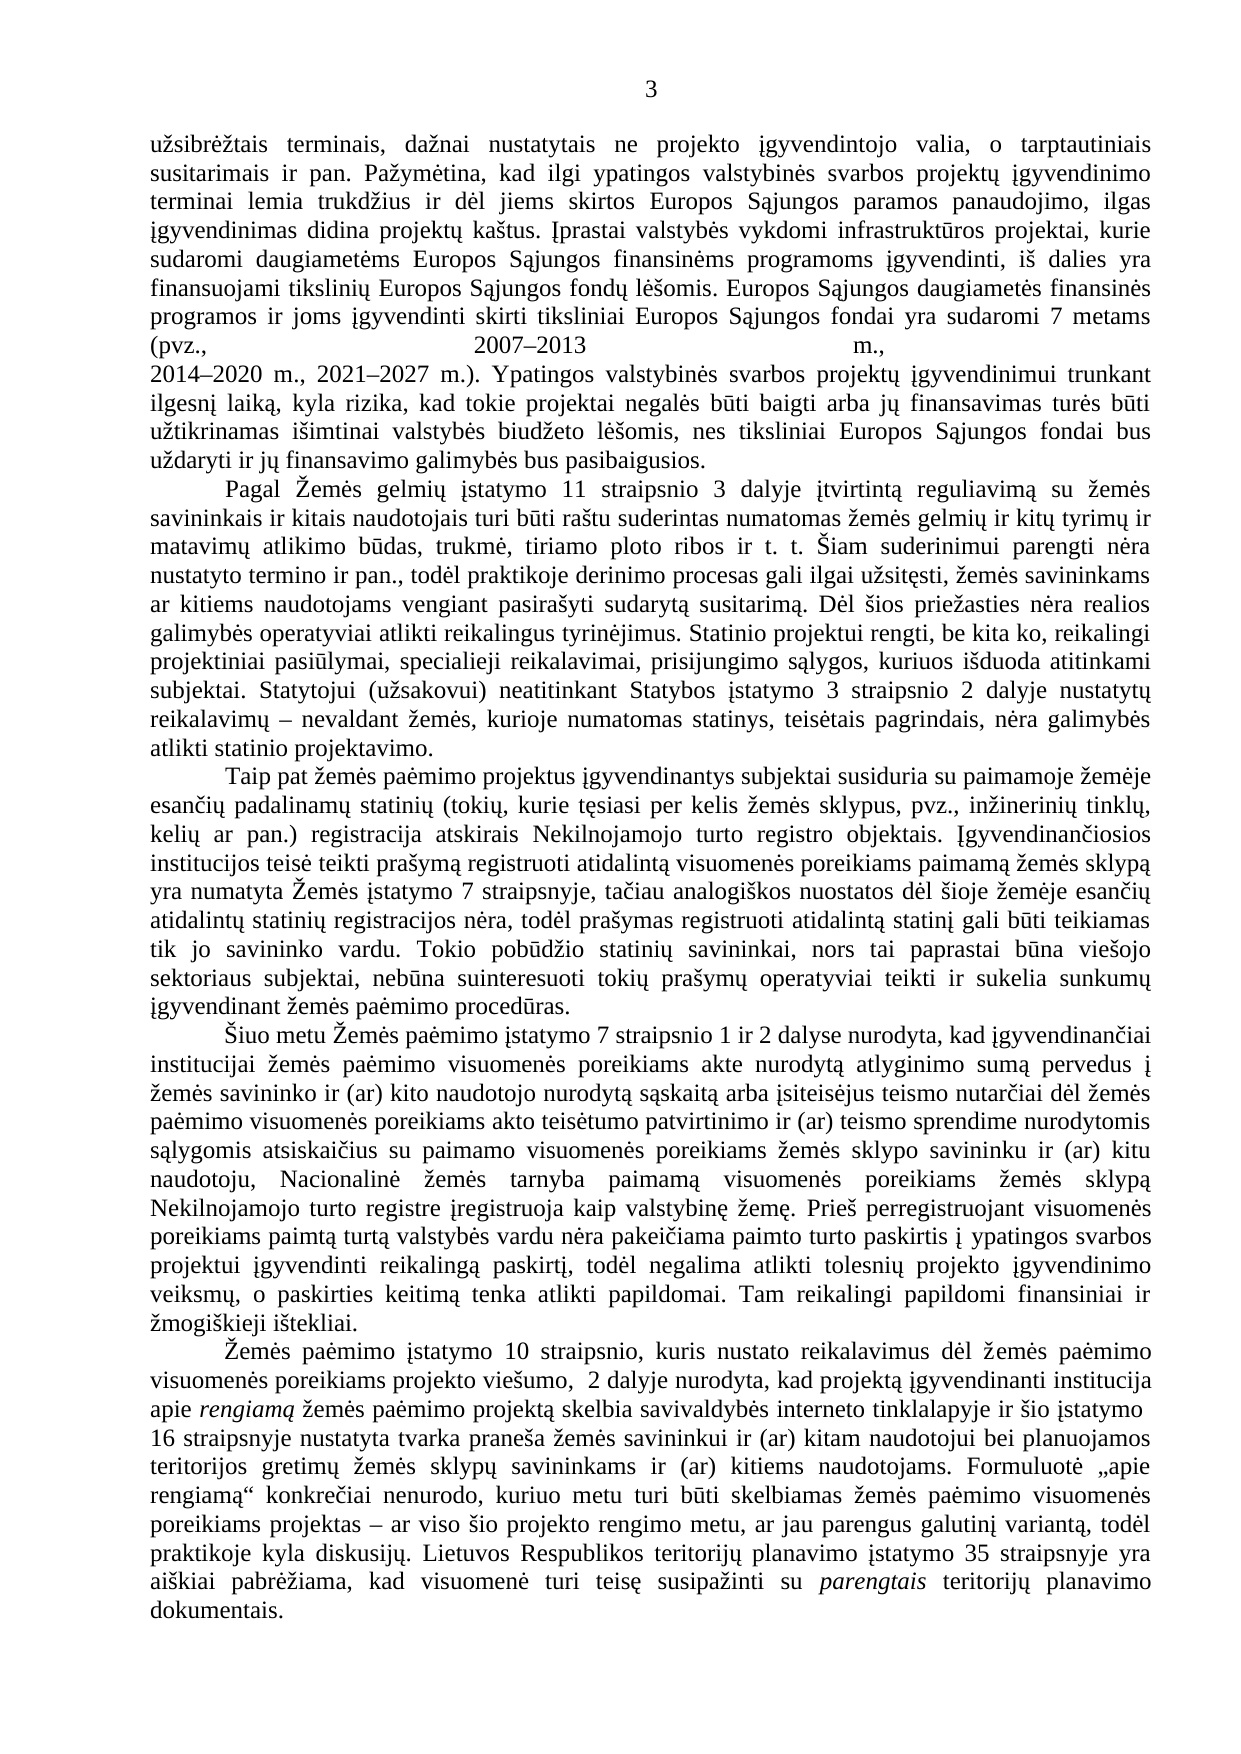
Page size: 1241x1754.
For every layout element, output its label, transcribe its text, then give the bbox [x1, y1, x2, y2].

text Taip pat žemės paėmimo projektus įgyvendinantys subjektai susiduria su paimamoje žemėje esančių padalinamų statinių (tokių, kurie tęsiasi per kelis žemės sklypus, pvz., inžinerinių tinklų, kelių ar pan.) registracija atskirais Nekilnojamojo turto registro objektais. Įgyvendinančiosios institucijos teisė teikti prašymą registruoti atidalintą visuomenės poreikiams paimamą žemės sklypą yra numatyta Žemės įstatymo 7 straipsnyje, tačiau analogiškos nuostatos dėl šioje žemėje esančių atidalintų statinių registracijos nėra, todėl prašymas registruoti atidalintą statinį gali būti teikiamas tik jo savininko vardu. Tokio pobūdžio statinių savininkai, nors tai paprastai būna viešojo sektoriaus subjektai, nebūna suinteresuoti tokių prašymų operatyviai teikti ir sukelia sunkumų įgyvendinant žemės paėmimo procedūras. [150, 761, 1152, 1020]
text Žemės paėmimo įstatymo 10 straipsnio, kuris nustato reikalavimus dėl žemės paėmimo visuomenės poreikiams projekto viešumo, 2 dalyje nurodyta, kad projektą įgyvendinanti institucija apie rengiamą žemės paėmimo projektą skelbia savivaldybės interneto tinklalapyje ir šio įstatymo 16 straipsnyje nustatyta tvarka praneša žemės savininkui ir (ar) kitam naudotojui bei planuojamos teritorijos gretimų žemės sklypų savininkams ir (ar) kitiems naudotojams. Formuluotė „apie rengiamą“ konkrečiai nenurodo, kuriuo metu turi būti skelbiamas žemės paėmimo visuomenės poreikiams projektas – ar viso šio projekto rengimo metu, ar jau parengus galutinį variantą, todėl praktikoje kyla diskusijų. Lietuvos Respublikos teritorijų planavimo įstatymo 35 straipsnyje yra aiškiai pabrėžiama, kad visuomenė turi teisę susipažinti su parengtais teritorijų planavimo dokumentais. [150, 1336, 1152, 1624]
text užsibrėžtais terminais, dažnai nustatytais ne projekto įgyvendintojo valia, o tarptautiniais susitarimais ir pan. Pažymėtina, kad ilgi ypatingos valstybinės svarbos projektų įgyvendinimo terminai lemia trukdžius ir dėl jiems skirtos Europos Sąjungos paramos panaudojimo, ilgas įgyvendinimas didina projektų kaštus. Įprastai valstybės vykdomi infrastruktūros projektai, kurie sudaromi daugiametėms Europos Sąjungos finansinėms programoms įgyvendinti, iš dalies yra finansuojami tikslinių Europos Sąjungos fondų lėšomis. Europos Sąjungos daugiametės finansinės programos ir joms įgyvendinti skirti tiksliniai Europos Sąjungos fondai yra sudaromi 7 metams (pvz., 2007–2013 m., 2014–2020 m., 2021–2027 m.). Ypatingos valstybinės svarbos projektų įgyvendinimui trunkant ilgesnį laiką, kyla rizika, kad tokie projektai negalės būti baigti arba jų finansavimas turės būti užtikrinamas išimtinai valstybės biudžeto lėšomis, nes tiksliniai Europos Sąjungos fondai bus uždaryti ir jų finansavimo galimybės bus pasibaigusios. [150, 129, 1152, 474]
text Šiuo metu Žemės paėmimo įstatymo 7 straipsnio 1 ir 2 dalyse nurodyta, kad įgyvendinančiai institucijai žemės paėmimo visuomenės poreikiams akte nurodytą atlyginimo sumą pervedus į žemės savininko ir (ar) kito naudotojo nurodytą sąskaitą arba įsiteisėjus teismo nutarčiai dėl žemės paėmimo visuomenės poreikiams akto teisėtumo patvirtinimo ir (ar) teismo sprendime nurodytomis sąlygomis atsiskaičius su paimamo visuomenės poreikiams žemės sklypo savininku ir (ar) kitu naudotoju, Nacionalinė žemės tarnyba paimamą visuomenės poreikiams žemės sklypą Nekilnojamojo turto registre įregistruoja kaip valstybinę žemę. Prieš perregistruojant visuomenės poreikiams paimtą turtą valstybės vardu nėra pakeičiama paimto turto paskirtis į ypatingos svarbos projektui įgyvendinti reikalingą paskirtį, todėl negalima atlikti tolesnių projekto įgyvendinimo veiksmų, o paskirties keitimą tenka atlikti papildomai. Tam reikalingi papildomi finansiniai ir žmogiškieji ištekliai. [150, 1020, 1152, 1336]
text Pagal Žemės gelmių įstatymo 11 straipsnio 3 dalyje įtvirtintą reguliavimą su žemės savininkais ir kitais naudotojais turi būti raštu suderintas numatomas žemės gelmių ir kitų tyrimų ir matavimų atlikimo būdas, trukmė, tiriamo ploto ribos ir t. t. Šiam suderinimui parengti nėra nustatyto termino ir pan., todėl praktikoje derinimo procesas gali ilgai užsitęsti, žemės savininkams ar kitiems naudotojams vengiant pasirašyti sudarytą susitarimą. Dėl šios priežasties nėra realios galimybės operatyviai atlikti reikalingus tyrinėjimus. Statinio projektui rengti, be kita ko, reikalingi projektiniai pasiūlymai, specialieji reikalavimai, prisijungimo sąlygos, kuriuos išduoda atitinkami subjektai. Statytojui (užsakovui) neatitinkant Statybos įstatymo 3 straipsnio 2 dalyje nustatytų reikalavimų – nevaldant žemės, kurioje numatomas statinys, teisėtais pagrindais, nėra galimybės atlikti statinio projektavimo. [150, 474, 1152, 761]
